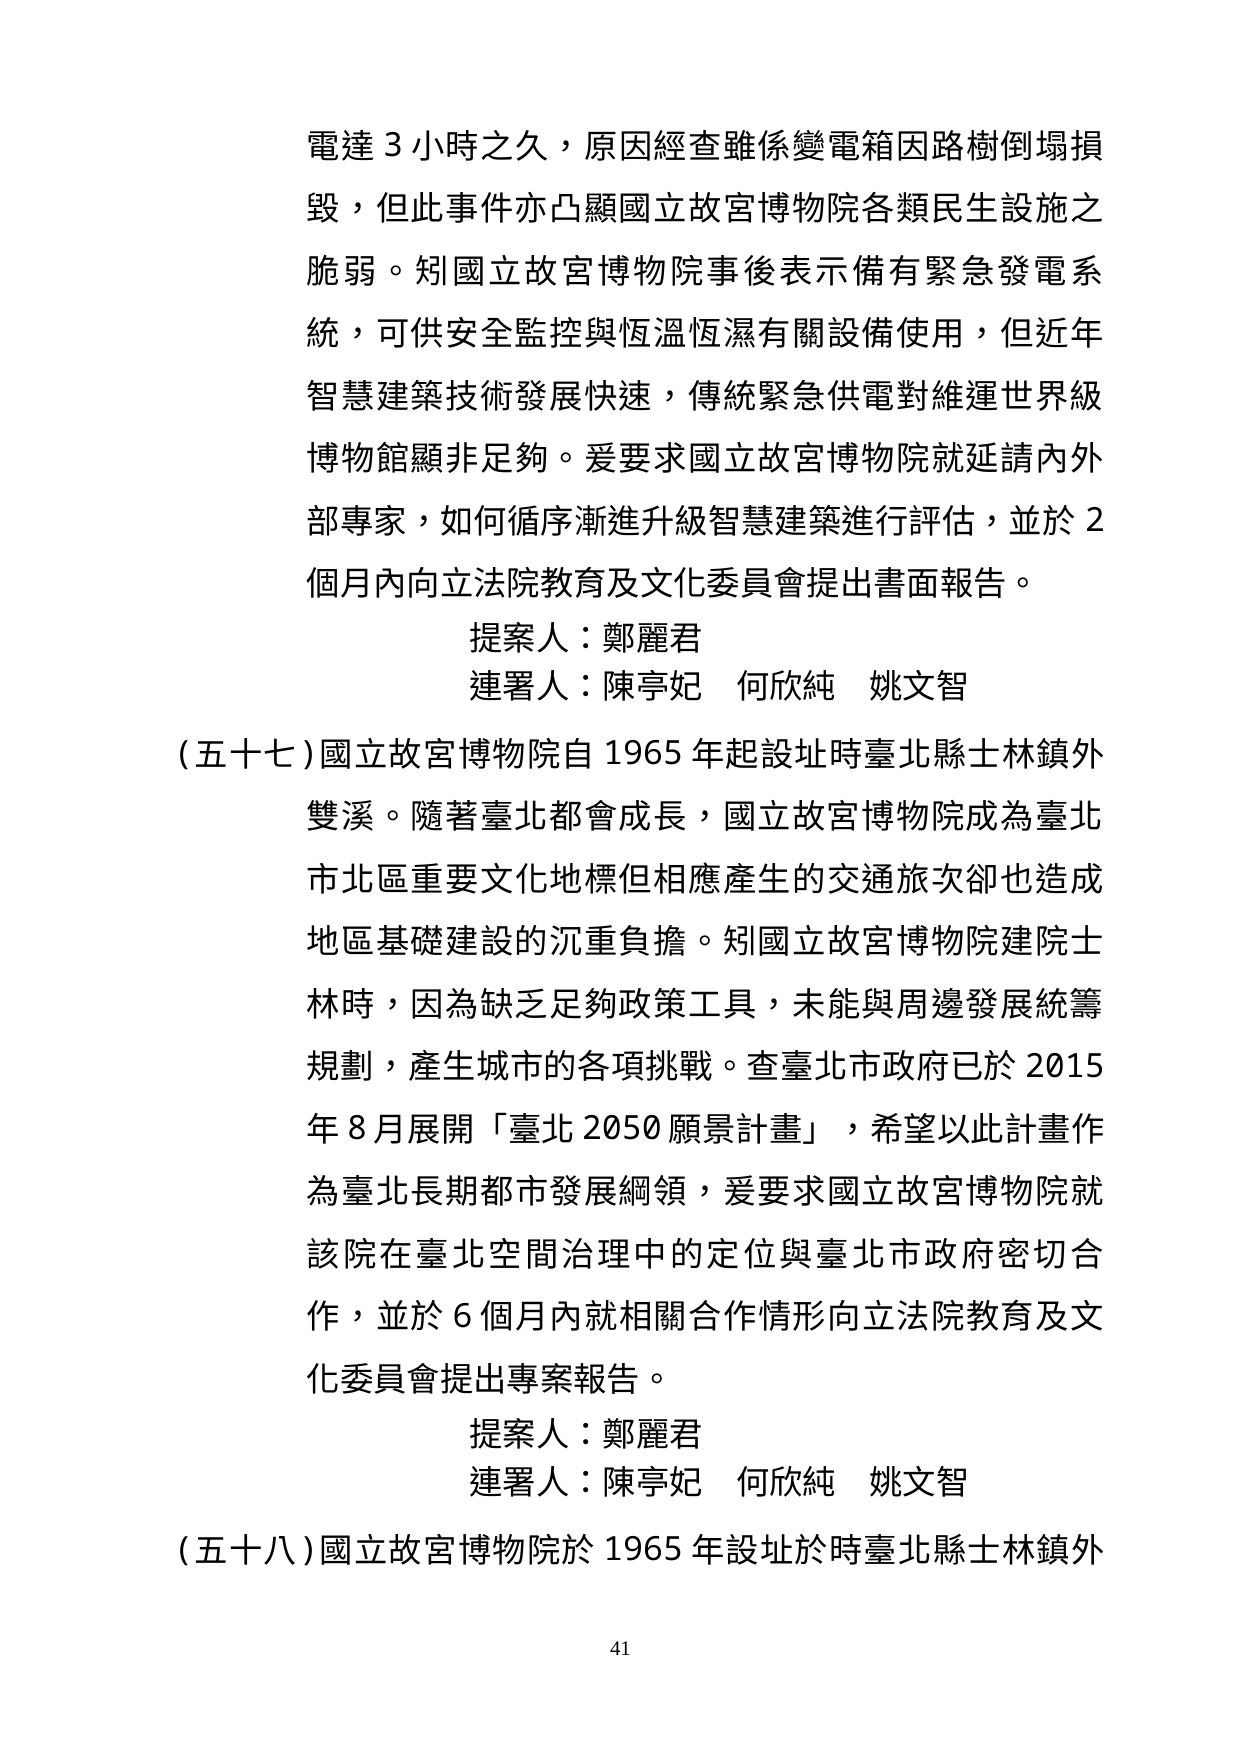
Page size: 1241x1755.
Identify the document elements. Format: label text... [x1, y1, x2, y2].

text 提案人：鄭麗君 [136, 612, 1104, 660]
text (五十七)國立故宮博物院自1965年起設址時臺北縣士林鎮外雙溪。隨著臺北都會成長，國立故宮博物院成為臺北市北區重要文化地標但相應產生的交通旅次卻也造成地區基礎建設的沉重負擔。矧國立故宮博物院建院士林時，因為缺乏足夠政策工具，未能與周邊發展統籌規劃，產生城市的各項挑戰。查臺北市政府已於2015年8月展開「臺北2050願景計畫」，希望以此計畫作為臺北長期都市發展綱領，爰要求國立故宮博物院就該院在臺北空間治理中的定位與臺北市政府密切合作，並於6個月內就相關合作情形向立法院教育及文化委員會提出專案報告。 [173, 721, 1104, 1408]
text (五十八)國立故宮博物院於1965年設址於時臺北縣士林鎮外 [173, 1516, 1104, 1579]
text 連署人：陳亭妃 何欣純 姚文智 [136, 1456, 1104, 1504]
text 電達3小時之久，原因經查雖係變電箱因路樹倒塌損毀，但此事件亦凸顯國立故宮博物院各類民生設施之脆弱。矧國立故宮博物院事後表示備有緊急發電系統，可供安全監控與恆溫恆濕有關設備使用，但近年智慧建築技術發展快速，傳統緊急供電對維運世界級博物館顯非足夠。爰要求國立故宮博物院就延請內外部專家，如何循序漸進升級智慧建築進行評估，並於2個月內向立法院教育及文化委員會提出書面報告。 [173, 112, 1104, 612]
text 提案人：鄭麗君 [136, 1408, 1104, 1456]
text 連署人：陳亭妃 何欣純 姚文智 [136, 660, 1104, 708]
